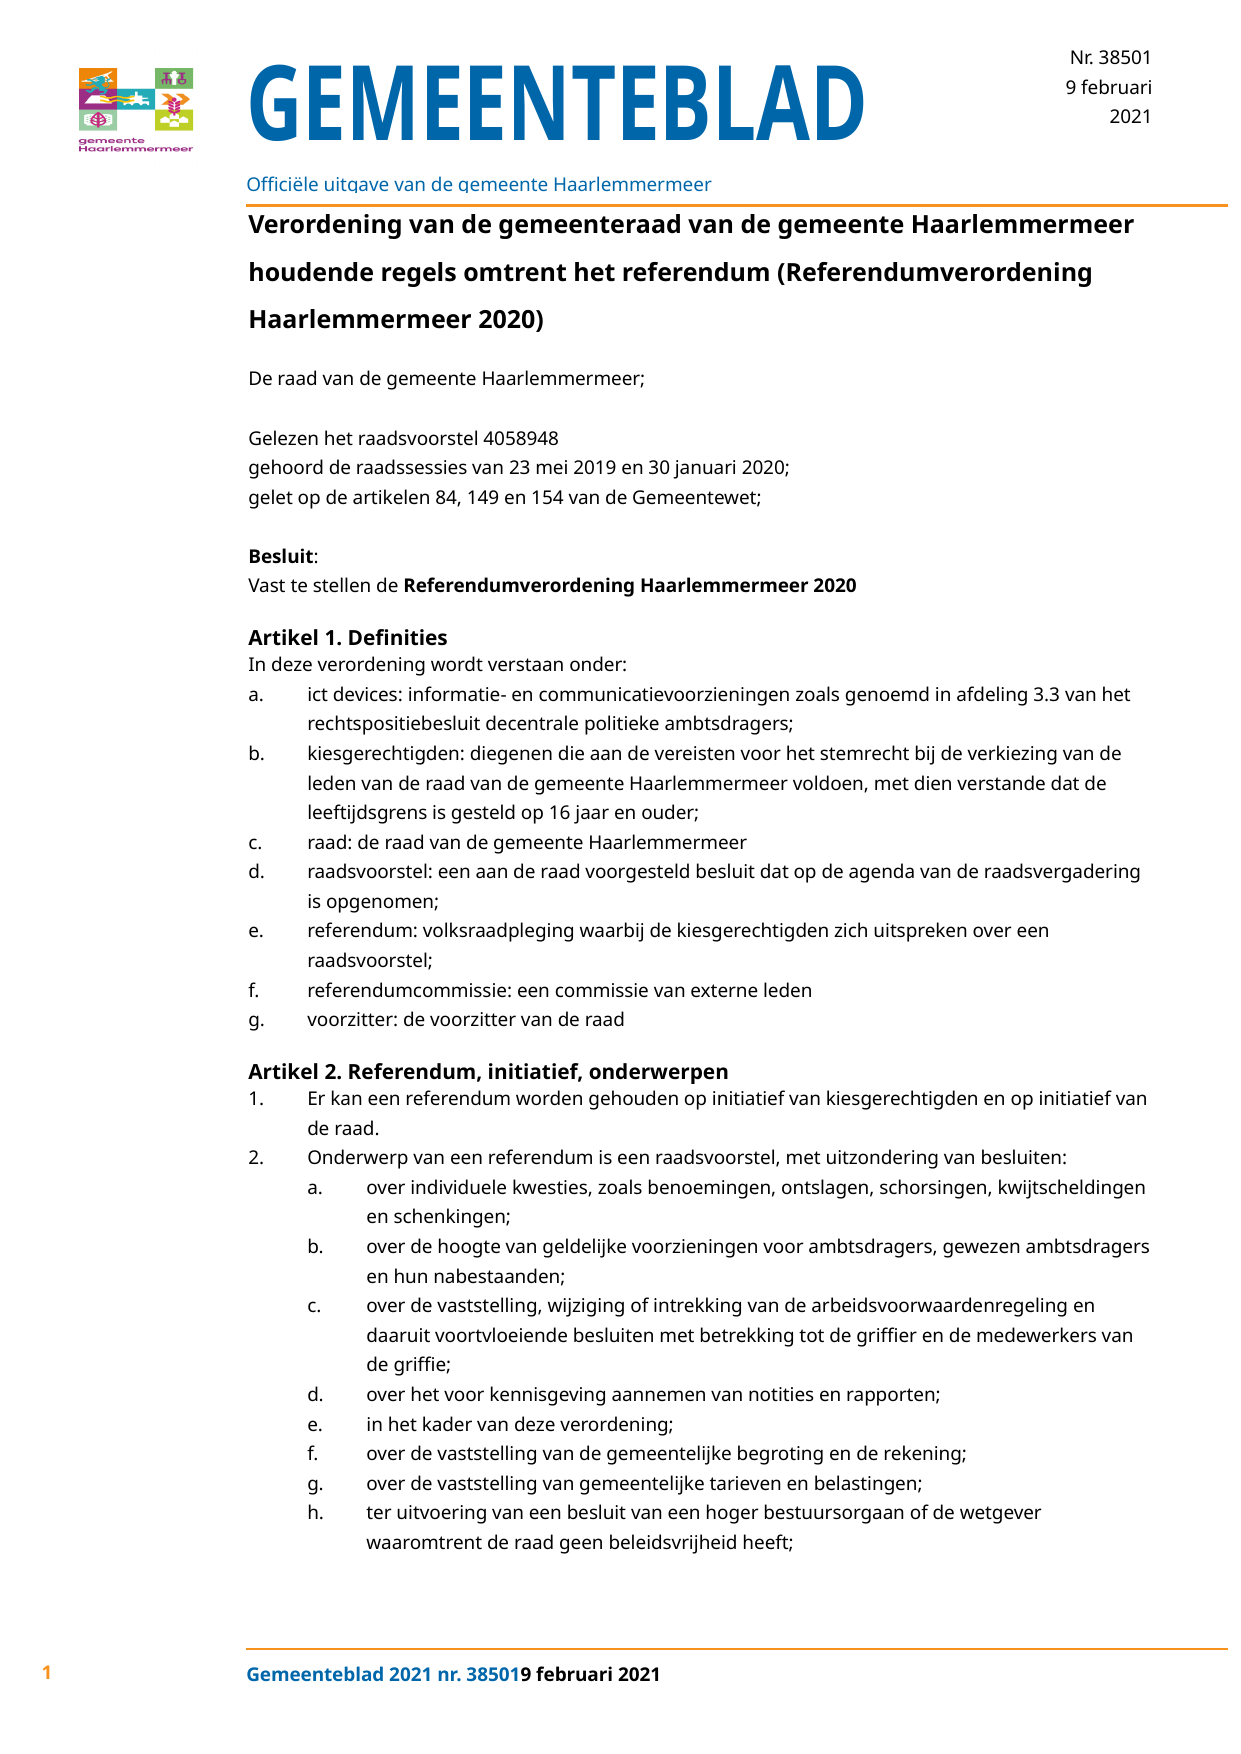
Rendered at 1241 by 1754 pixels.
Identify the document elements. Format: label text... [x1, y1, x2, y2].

list voorzitter: de voorzitter van de raad [248, 1006, 1152, 1032]
list over de vaststelling van de gemeentelijke begroting en de rekening; [307, 1440, 1152, 1466]
list referendumcommissie: een commissie van externe leden [248, 977, 1152, 1003]
list over de vaststelling van gemeentelijke tarieven en belastingen; [307, 1470, 1152, 1496]
list in het kader van deze verordening; [307, 1411, 1152, 1436]
list ict devices: informatie- en communicatievoorzieningen zoals genoemd in afdeling 3.3 van het rechtspositiebesluit decentrale politieke ambtsdragers; [248, 681, 1152, 736]
list Onderwerp van een referendum is een raadsvoorstel, met uitzondering van besluiten: [248, 1144, 1152, 1170]
list kiesgerechtigden: diegenen die aan de vereisten voor het stemrecht bij de verkiezing van de leden van de raad van de gemeente Haarlemmermeer voldoen, met dien verstande dat de leeftijdsgrens is gesteld op 16 jaar en ouder; [248, 740, 1152, 825]
list referendum: volksraadpleging waarbij de kiesgerechtigden zich uitspreken over een raadsvoorstel; [248, 918, 1152, 973]
list Er kan een referendum worden gehouden op initiatief van kiesgerechtigden en op initiatief van de raad. [248, 1085, 1152, 1141]
text Besluit: [248, 543, 1152, 569]
list raad: de raad van de gemeente Haarlemmermeer [248, 829, 1152, 855]
text In deze verordening wordt verstaan onder: [248, 651, 1152, 677]
list ter uitvoering van een besluit van een hoger bestuursorgaan of de wetgever waaromtrent de raad geen beleidsvrijheid heeft; [307, 1499, 1152, 1555]
list over individuele kwesties, zoals benoemingen, ontslagen, schorsingen, kwijtscheldingen en schenkingen; [307, 1174, 1152, 1229]
text Verordening van de gemeenteraad van de gemeente Haarlemmermeer houdende regels omtrent het referendum (Referendumverordening Haarlemmermeer 2020) [248, 207, 1152, 336]
list over het voor kennisgeving aannemen van notities en rapporten; [307, 1381, 1152, 1407]
picture [41, 47, 231, 172]
list over de vaststelling, wijziging of intrekking van de arbeidsvoorwaardenregeling en daaruit voortvloeiende besluiten met betrekking tot de griffier en de medewerkers van de griffie; [307, 1292, 1152, 1377]
text Artikel 2. Referendum, initiatief, onderwerpen [248, 1057, 1152, 1085]
text Vast te stellen de Referendumverordening Haarlemmermeer 2020 [248, 573, 1152, 598]
text Gelezen het raadsvoorstel 4058948 [248, 425, 1152, 450]
list raadsvoorstel: een aan de raad voorgesteld besluit dat op de agenda van de raadsvergadering is opgenomen; [248, 858, 1152, 914]
text De raad van de gemeente Haarlemmermeer; [248, 366, 1152, 391]
text gehoord de raadssessies van 23 mei 2019 en 30 januari 2020; [248, 454, 1152, 480]
text Artikel 1. Definities [248, 623, 1152, 651]
text gelet op de artikelen 84, 149 en 154 van de Gemeentewet; [248, 484, 1152, 509]
list over de hoogte van geldelijke voorzieningen voor ambtsdragers, gewezen ambtsdragers en hun nabestaanden; [307, 1233, 1152, 1288]
